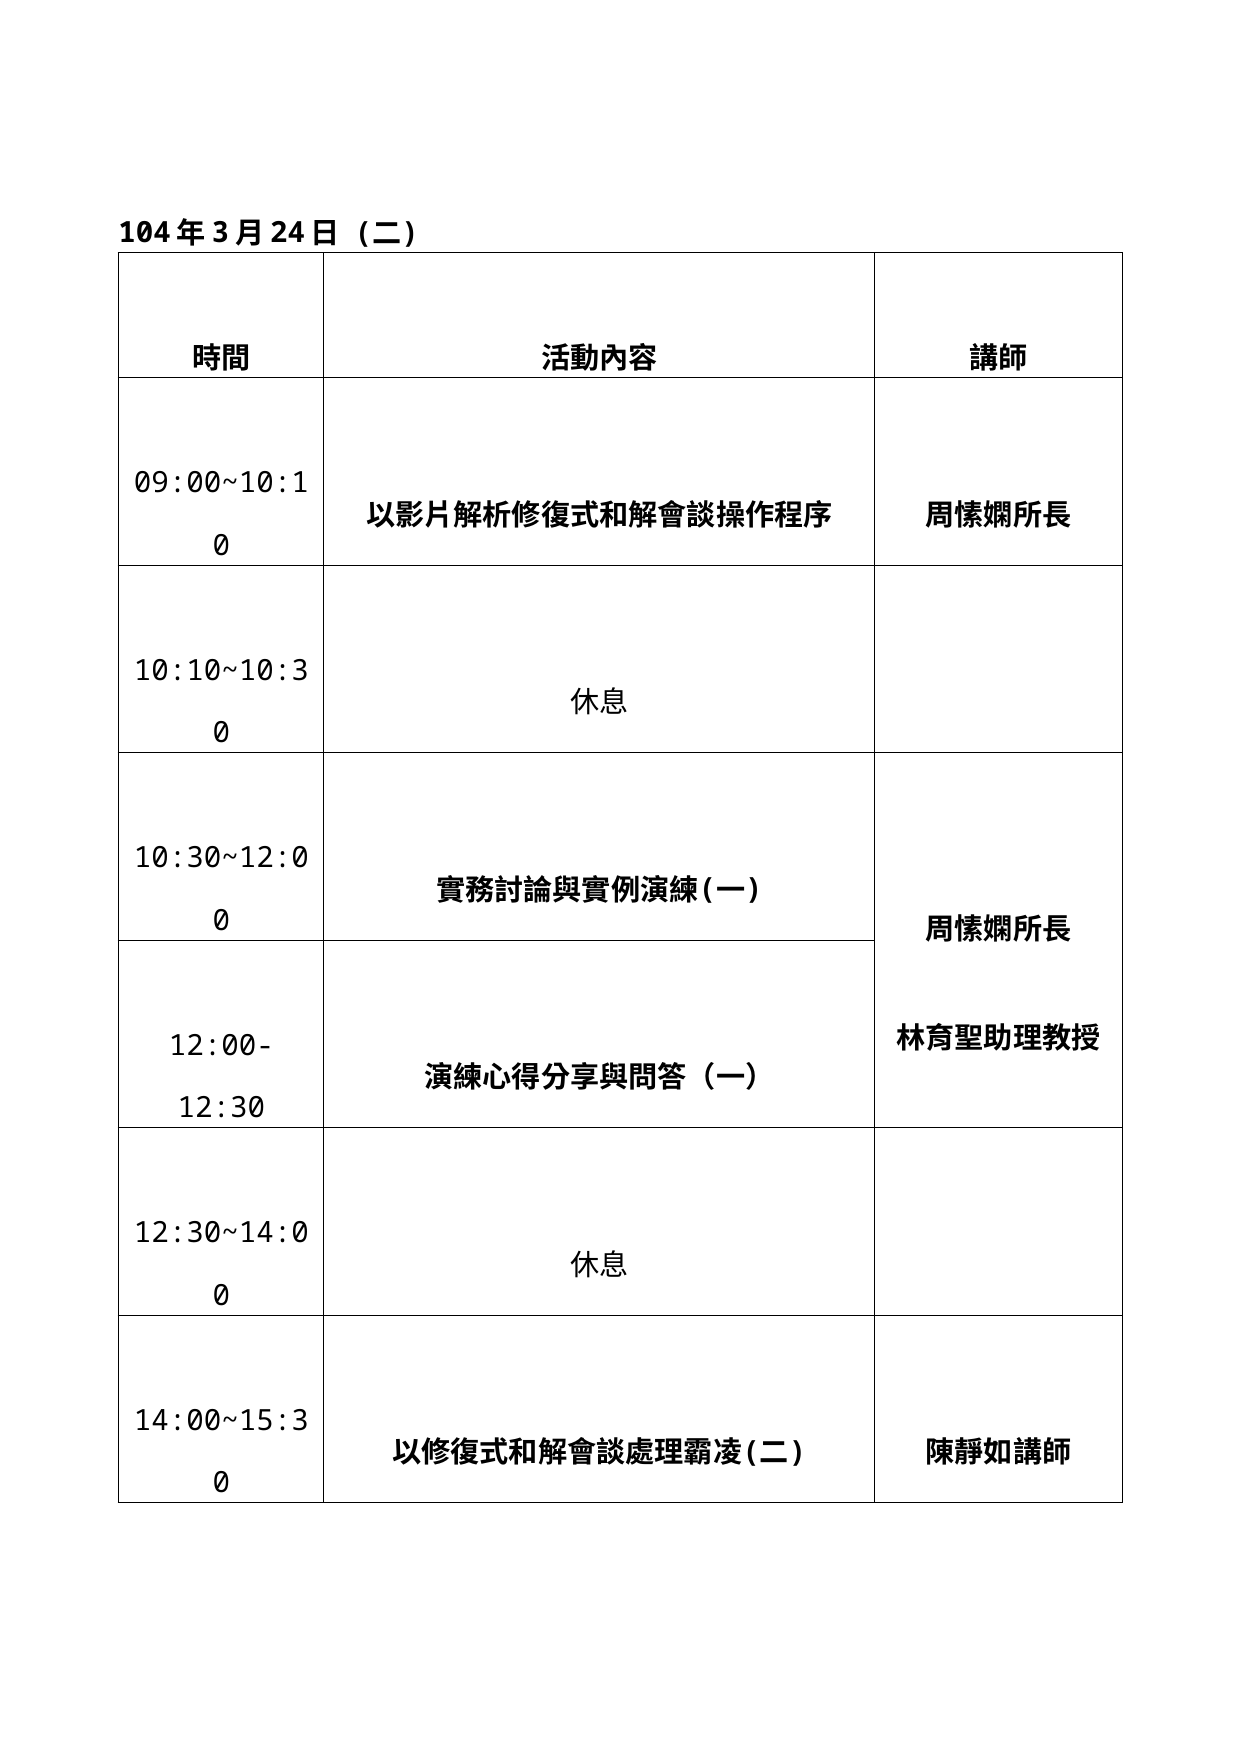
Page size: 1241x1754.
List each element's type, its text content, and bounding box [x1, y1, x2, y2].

table_cell 演練心得分享與問答（一） [324, 941, 874, 1127]
table_cell 10:10~10:30 [119, 566, 323, 752]
table_cell [875, 566, 1122, 752]
table_cell 陳靜如講師 [875, 1316, 1122, 1502]
table_header 時間 [119, 253, 323, 377]
table_cell [875, 1128, 1122, 1314]
table_cell 以影片解析修復式和解會談操作程序 [324, 378, 874, 564]
table_cell 12:30~14:00 [119, 1128, 323, 1314]
table_cell 14:00~15:30 [119, 1316, 323, 1502]
table_cell 10:30~12:00 [119, 753, 323, 939]
table_cell 周愫嫻所長 林育聖助理教授 [875, 753, 1122, 1127]
table_cell 周愫嫻所長 [875, 378, 1122, 564]
table_header 講師 [875, 253, 1122, 377]
table_cell 以修復式和解會談處理霸凌(二) [324, 1316, 874, 1502]
table_cell 休息 [324, 1128, 874, 1314]
table_cell 12:00-12:30 [119, 941, 323, 1127]
table_header 活動內容 [324, 253, 874, 377]
text 104年3月24日 (二) [118, 189, 1122, 252]
table_cell 09:00~10:10 [119, 378, 323, 564]
table_cell 實務討論與實例演練(一) [324, 753, 874, 939]
table_cell 休息 [324, 566, 874, 752]
